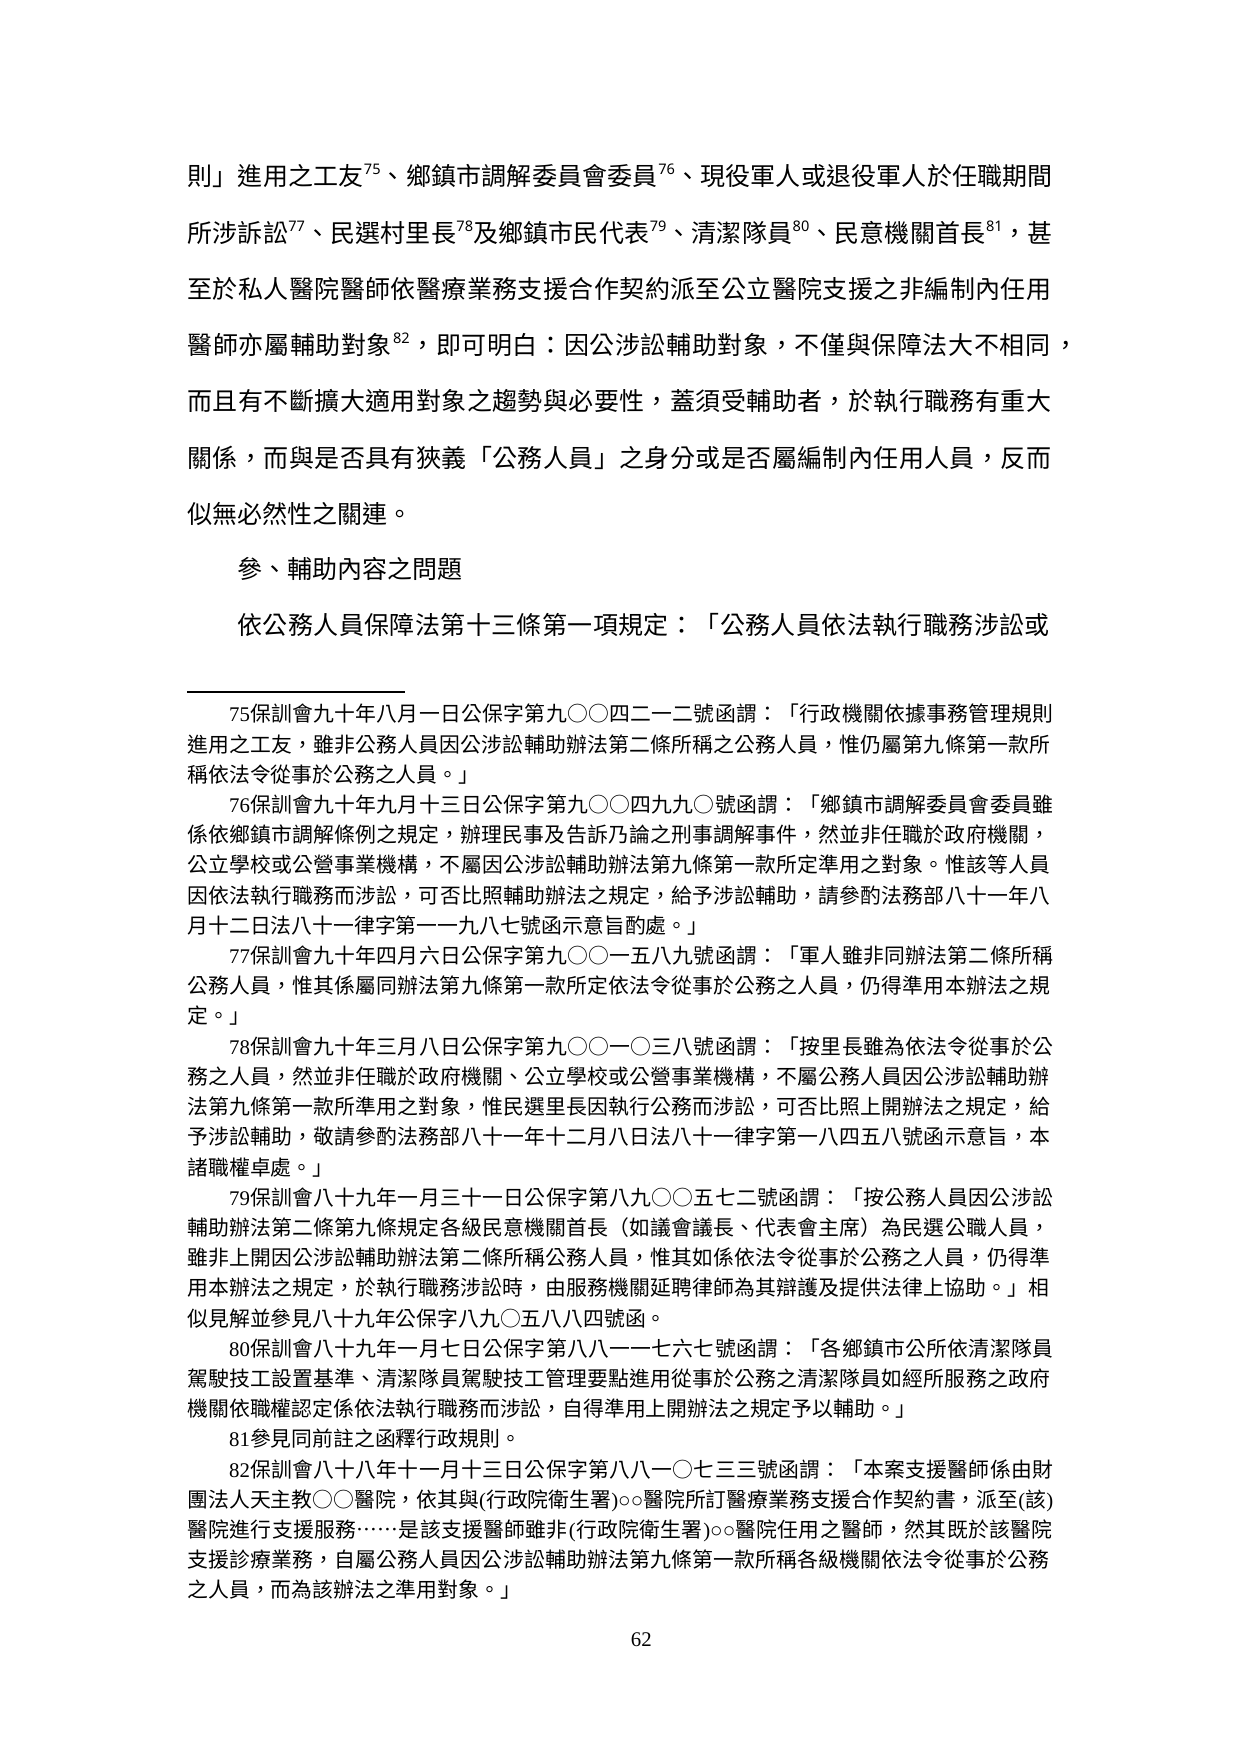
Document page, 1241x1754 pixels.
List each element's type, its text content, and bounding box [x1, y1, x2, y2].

text 保訓會八十八年十一月十三日公保字第八八一○七三三號函謂：「本案支援醫師係由財團法人天主教○○醫院，依其與(行政院衛生署)○○醫院所訂醫療業務支援合作契約書，派至(該)醫院進行支援服務……是該支援醫師雖非(行政院衛生署)○○醫院任用之醫師，然其既於該醫院支援診療業務，自屬公務人員因公涉訟輔助辦法第九條第一款所稱各級機關依法令從事於公務之人員，而為該辦法之準用對象。」 [187, 1453, 1053, 1604]
text 保訓會九十年八月一日公保字第九○○四二一二號函謂：「行政機關依據事務管理規則進用之工友，雖非公務人員因公涉訟輔助辦法第二條所稱之公務人員，惟仍屬第九條第一款所稱依法令從事於公務之人員。」 [187, 698, 1053, 788]
text 參、輔助內容之問題 [237, 543, 1053, 581]
text 保訓會九十年四月六日公保字第九○○一五八九號函謂：「軍人雖非同辦法第二條所稱公務人員，惟其係屬同辦法第九條第一款所定依法令從事於公務之人員，仍得準用本辦法之規定。」 [187, 939, 1053, 1030]
text 參見同前註之函釋行政規則。 [187, 1423, 1053, 1453]
text 在輔助實務解釋上，亦有脫離保障法範圍之傾向，例如：依「事務管理規則」進用之工友、鄉鎮市調解委員會委員、現役軍人或退役軍人於任職期間所涉訴訟、民選村里長及鄉鎮市民代表、清潔隊員、民意機關首長，甚至於私人醫院醫師依醫療業務支援合作契約派至公立醫院支援之非編制內任用醫師亦屬輔助對象，即可明白：因公涉訟輔助對象，不僅與保障法大不相同，而且有不斷擴大適用對象之趨勢與必要性，蓋須受輔助者，於執行職務有重大關係，而與是否具有狹義「公務人員」之身分或是否屬編制內任用人員，反而似無必然性之關連。 [187, 150, 1053, 525]
text 依公務人員保障法第十三條第一項規定：「公務人員依法執行職務涉訟或遭受侵害時，其服務機關應延聘律師為其辯護或提供法律上之協助。」從而涉訟輔助所提供之輔助內容應該包含延聘律師及其他一切法律上之協助。所謂「法律上之協助」如參考法律扶助法草案第二條規定，尚應包含法律諮詢、交涉協商、文書撰擬、程序代理、程序辯護及其他法律事務上之必要服務及費用之支援，因此，公務人員因公涉訟請求服務機關代墊交保費用時，即應屬公務人員保障法第十三條第一項之輔助範圍，蓋其乃屬法律事務之必要之費用支援。 [187, 599, 1053, 636]
text 保訓會八十九年一月七日公保字第八八一一七六七號函謂：「各鄉鎮市公所依清潔隊員駕駛技工設置基準、清潔隊員駕駛技工管理要點進用從事於公務之清潔隊員如經所服務之政府機關依職權認定係依法執行職務而涉訟，自得準用上開辦法之規定予以輔助。」 [187, 1332, 1053, 1423]
text 保訓會九十年九月十三日公保字第九○○四九九○號函謂：「鄉鎮市調解委員會委員雖係依鄉鎮市調解條例之規定，辦理民事及告訴乃論之刑事調解事件，然並非任職於政府機關，公立學校或公營事業機構，不屬因公涉訟輔助辦法第九條第一款所定準用之對象。惟該等人員因依法執行職務而涉訟，可否比照輔助辦法之規定，給予涉訟輔助，請參酌法務部八十一年八月十二日法八十一律字第一一九八七號函示意旨酌處。」 [187, 788, 1053, 939]
text 保訓會八十九年一月三十一日公保字第八九○○五七二號函謂：「按公務人員因公涉訟輔助辦法第二條第九條規定各級民意機關首長（如議會議長、代表會主席）為民選公職人員，雖非上開因公涉訟輔助辦法第二條所稱公務人員，惟其如係依法令從事於公務之人員，仍得準用本辦法之規定，於執行職務涉訟時，由服務機關延聘律師為其辯護及提供法律上協助。」相似見解並參見八十九年公保字八九○五八八四號函。 [187, 1181, 1053, 1332]
text 保訓會九十年三月八日公保字第九○○一○三八號函謂：「按里長雖為依法令從事於公務之人員，然並非任職於政府機關、公立學校或公營事業機構，不屬公務人員因公涉訟輔助辦法第九條第一款所準用之對象，惟民選里長因執行公務而涉訟，可否比照上開辦法之規定，給予涉訟輔助，敬請參酌法務部八十一年十二月八日法八十一律字第一八四五八號函示意旨，本諸職權卓處。」 [187, 1030, 1053, 1181]
